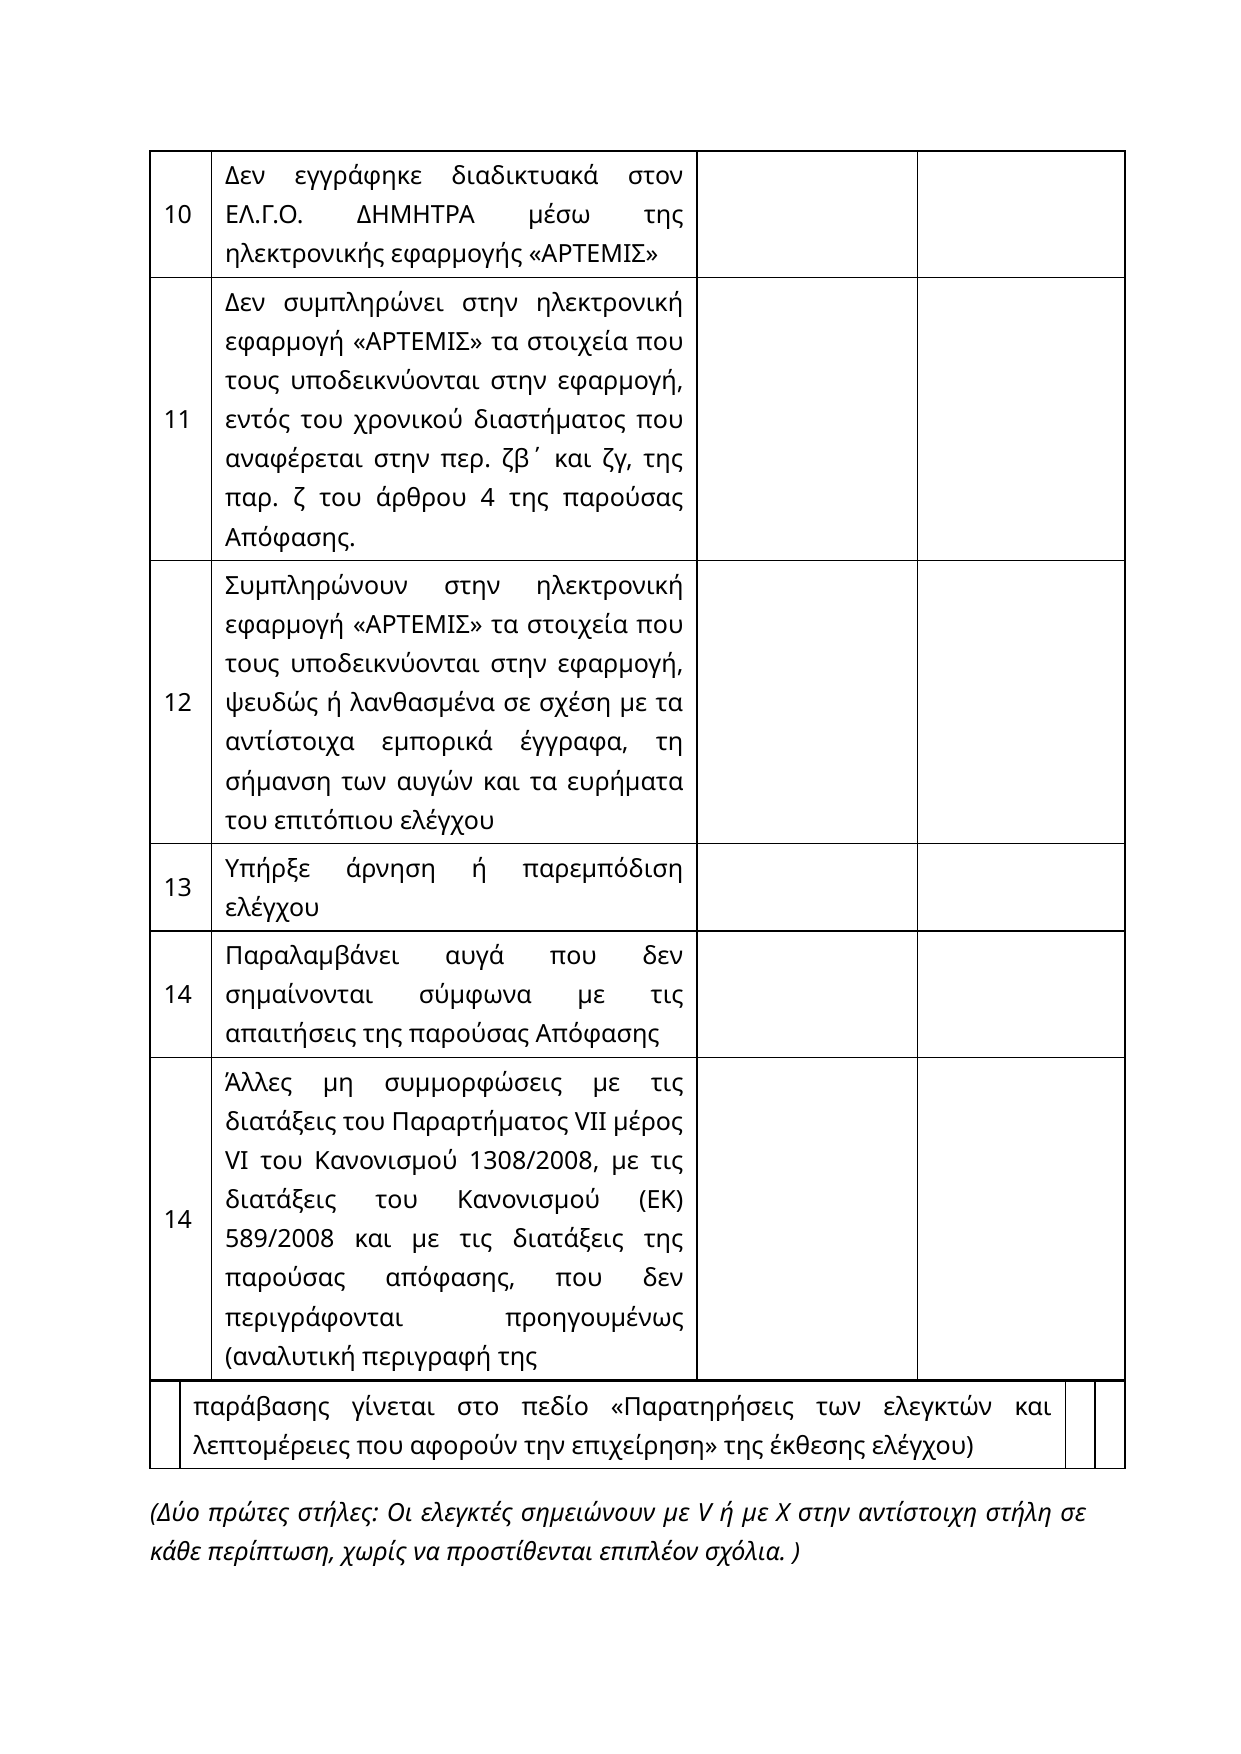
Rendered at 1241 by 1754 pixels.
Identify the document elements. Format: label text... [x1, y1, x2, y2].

table_cell [698, 561, 917, 843]
table_cell Υπήρξε άρνηση ή παρεμπόδιση ελέγχου [212, 844, 696, 930]
table_cell [918, 844, 1124, 930]
table_cell 11 [151, 278, 211, 559]
table_cell [918, 932, 1124, 1056]
table_cell 12 [151, 561, 211, 843]
table_cell Συμπληρώνουν στην ηλεκτρονική εφαρμογή «ΑΡΤΕΜΙΣ» τα στοιχεία που τους υποδεικνύονται στην εφαρμογή, ψευδώς ή λανθασμένα σε σχέση με τα αντίστοιχα εμπορικά έγγραφα, τη σήμανση των αυγών και τα ευρήματα του επιτόπιου ελέγχου [212, 561, 696, 843]
text (Δύο πρώτες στήλες: Οι ελεγκτές σημειώνουν με V ή με Χ στην αντίστοιχη στήλη σε κάθε περίπτωση, χωρίς να προστίθενται επιπλέον σχόλια. ) [150, 1494, 1090, 1567]
table_cell 14 [151, 1058, 211, 1379]
table_header [151, 1382, 179, 1468]
table_header παράβασης γίνεται στο πεδίο «Παρατηρήσεις των ελεγκτών και λεπτομέρειες που αφορούν την επιχείρηση» της έκθεσης ελέγχου) [181, 1382, 1065, 1468]
table_cell [918, 152, 1124, 276]
table_cell [698, 152, 917, 276]
table_cell Άλλες μη συμμορφώσεις με τις διατάξεις του Παραρτήματος VII μέρος VI του Κανονισμού 1308/2008, με τις διατάξεις του Κανονισμού (ΕΚ) 589/2008 και με τις διατάξεις της παρούσας απόφασης, που δεν περιγράφονται προηγουμένως (αναλυτική περιγραφή της [212, 1058, 696, 1379]
table_cell Παραλαμβάνει αυγά που δεν σημαίνονται σύμφωνα με τις απαιτήσεις της παρούσας Απόφασης [212, 932, 696, 1056]
table_cell Δεν εγγράφηκε διαδικτυακά στον ΕΛ.Γ.Ο. ΔΗΜΗΤΡΑ μέσω της ηλεκτρονικής εφαρμογής «ΑΡΤΕΜΙΣ» [212, 152, 696, 276]
table_cell Δεν συμπληρώνει στην ηλεκτρονική εφαρμογή «ΑΡΤΕΜΙΣ» τα στοιχεία που τους υποδεικνύονται στην εφαρμογή, εντός του χρονικού διαστήματος που αναφέρεται στην περ. ζβ΄ και ζγ, της παρ. ζ του άρθρου 4 της παρούσας Απόφασης. [212, 278, 696, 559]
table_cell [698, 278, 917, 559]
table_cell 14 [151, 932, 211, 1056]
table_cell [918, 1058, 1124, 1379]
table_cell [698, 1058, 917, 1379]
table_cell [698, 844, 917, 930]
table_cell [918, 278, 1124, 559]
table_cell [698, 932, 917, 1056]
table_cell [918, 561, 1124, 843]
table_cell 13 [151, 844, 211, 930]
table_header [1096, 1382, 1124, 1468]
table_header [1066, 1382, 1094, 1468]
table_cell 10 [151, 152, 211, 276]
